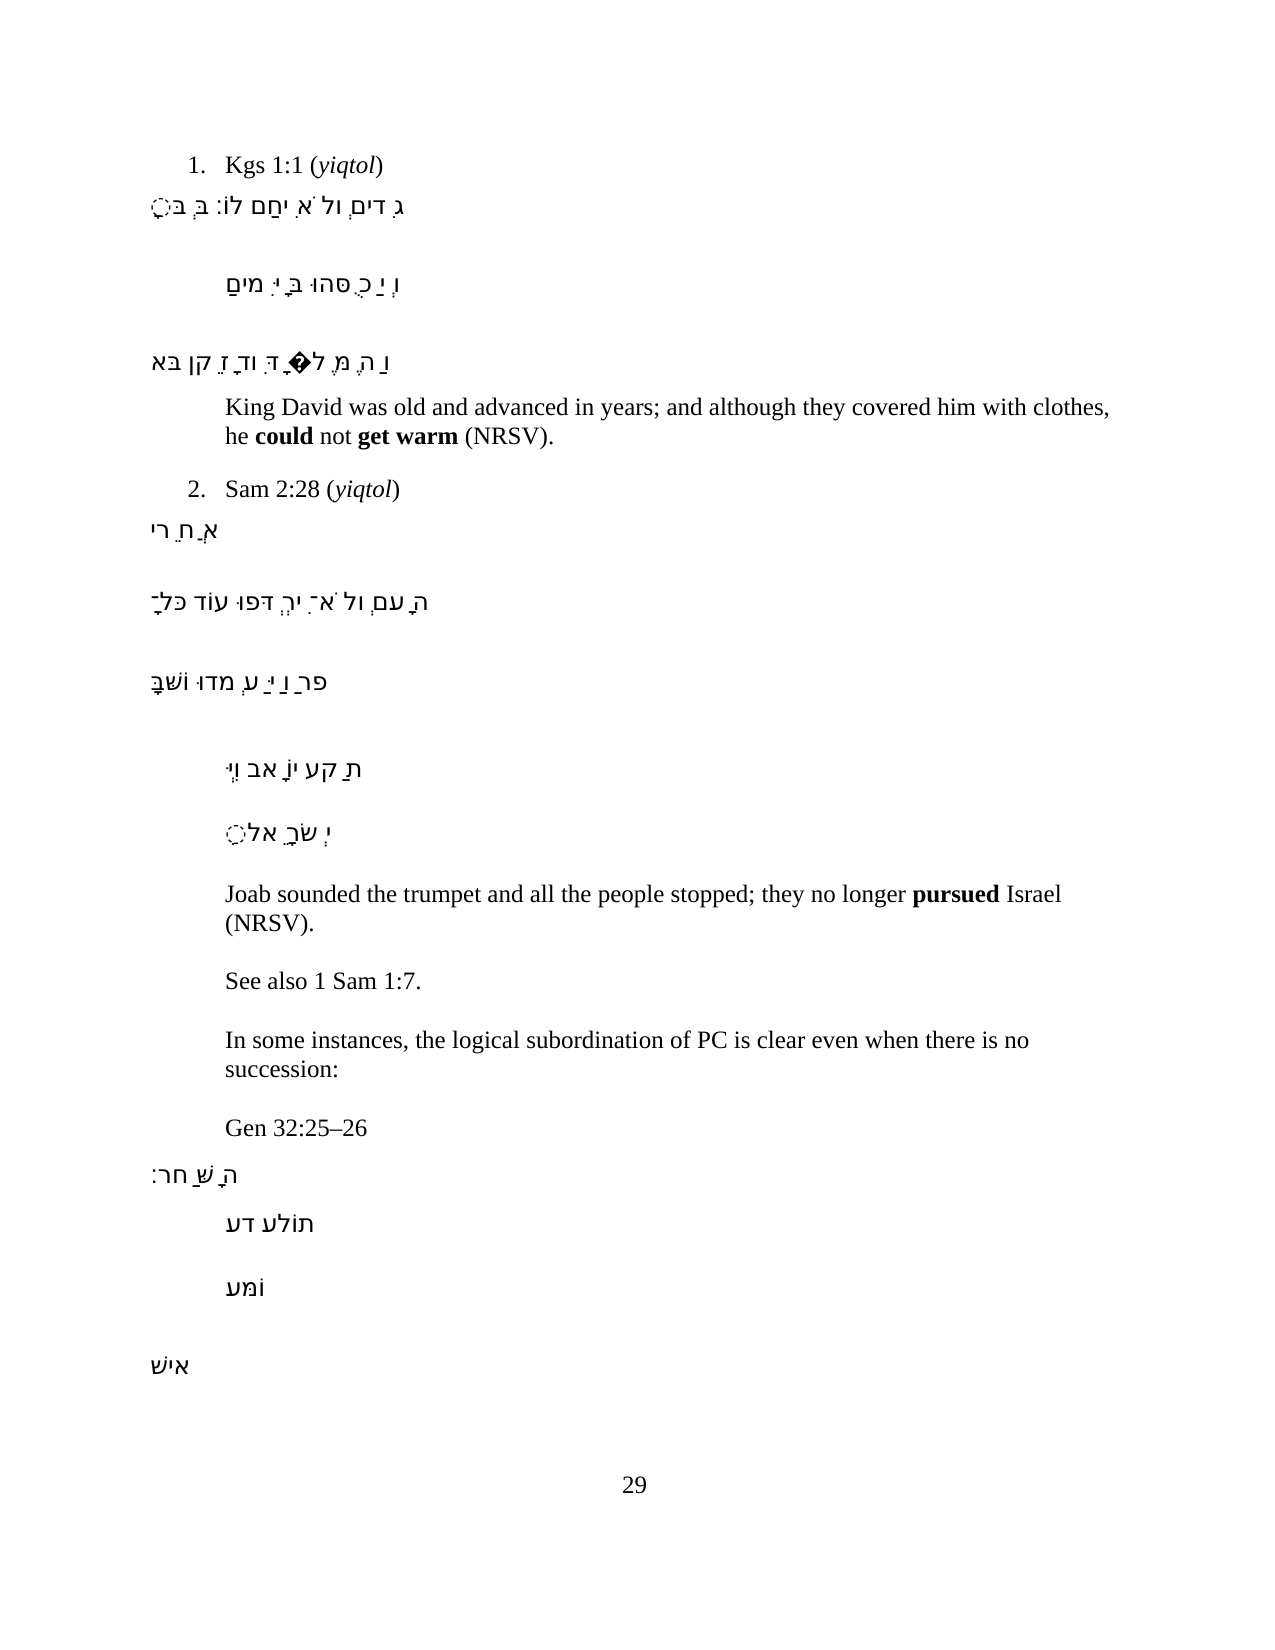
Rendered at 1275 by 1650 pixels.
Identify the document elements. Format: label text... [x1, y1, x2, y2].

text Joab sounded the trumpet and all the people stopped; they no longer pursued Israel (NRSV). [225, 879, 1125, 936]
text ַו ְי ַכ ֻסּהוּ בּ ָיּ ִמים [225, 237, 1125, 299]
text וֹמּﬠ [225, 1269, 1125, 1304]
text Gen 32:25–26 [225, 1113, 1125, 1141]
text ה ָשּׁ ַחר׃ [150, 1156, 1125, 1191]
text ו ַה ֶמּ ֶל� ָדּ ִוד ָז ֵקן בּא [150, 314, 1125, 377]
text See also 1 Sam 1:7. [225, 966, 1125, 995]
text ָה ָﬠם ְול ֹא־ ִירְ ְדּפוּ עוֹד כּל־ [150, 554, 1125, 617]
text ָפר ַו ַיּ ַﬠ ְמדוּ וֹשּׁבּ [150, 635, 1125, 698]
text ִי ְשׂרָ ֵאל [225, 815, 1125, 849]
text ָג ִדים ְול ֹא ִיחַם לוֹ׃ בּ ְבּ [150, 188, 1125, 222]
text [150, 1390, 1125, 1419]
text ְת ַקע יוֹ ָאב וִיּ [225, 722, 1125, 785]
list Kgs 1:1 (yiqtol) [187, 150, 1125, 179]
text א ֲח ֵרי [150, 512, 1125, 546]
text In some instances, the logical subordination of PC is clear even when there is no succession: [225, 1025, 1125, 1083]
list Sam 2:28 (yiqtol) [187, 474, 1125, 503]
text King David was old and advanced in years; and although they covered him with clothes, he could not get warm (NRSV). [225, 392, 1125, 450]
text תוֹלﬠ דﬠ [225, 1206, 1125, 1239]
text אישׁ [150, 1319, 1125, 1381]
